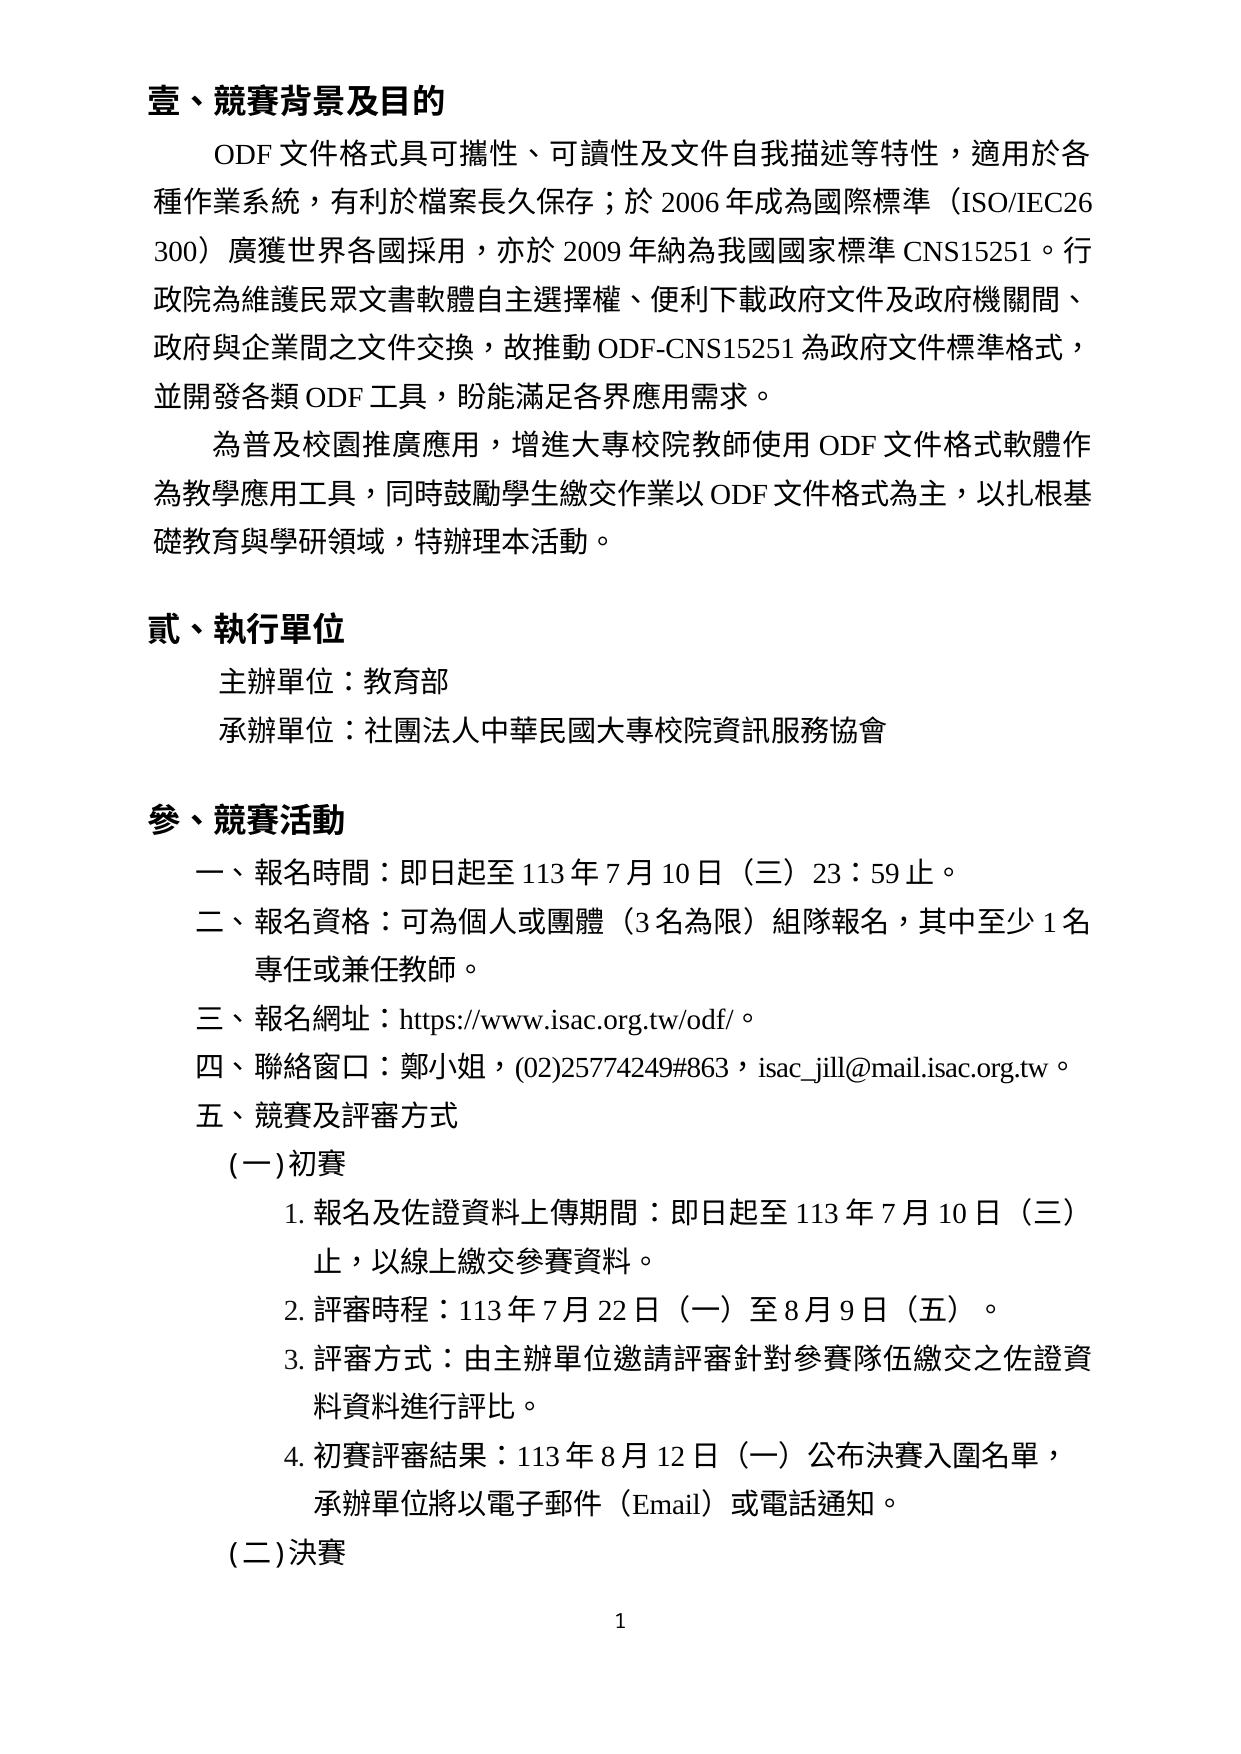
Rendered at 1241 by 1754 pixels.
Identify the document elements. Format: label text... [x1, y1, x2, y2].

list 競賽及評審方式 [195, 1092, 1093, 1135]
text 承辦單位：社團法人中華民國大專校院資訊服務協會 [218, 707, 1093, 749]
list 初賽 [224, 1141, 1093, 1183]
list 報名網址：https://www.isac.org.tw/odf/。 [195, 995, 1093, 1038]
subtitle 參、競賽活動 [148, 794, 1093, 842]
list 報名時間：即日起至113年7月10日（三）23：59止。 [195, 850, 1093, 892]
list 評審方式：由主辦單位邀請評審針對參賽隊伍繳交之佐證資料資料進行評比。 [283, 1335, 1093, 1426]
list 初賽評審結果：113年8月12日（一）公布決賽入圍名單，承辦單位將以電子郵件（Email）或電話通知。 [283, 1432, 1093, 1523]
list 評審時程：113年7月22日（一）至8月9日（五）。 [283, 1287, 1093, 1329]
subtitle 壹、競賽背景及目的 [148, 75, 1093, 123]
text ODF文件格式具可攜性、可讀性及文件自我描述等特性，適用於各種作業系統，有利於檔案長久保存；於2006年成為國際標準（ISO/IEC26300）廣獲世界各國採用，亦於2009年納為我國國家標準CNS15251。行政院為維護民眾文書軟體自主選擇權、便利下載政府文件及政府機關間、政府與企業間之文件交換，故推動ODF-CNS15251為政府文件標準格式，並開發各類ODF工具，盼能滿足各界應用需求。 [153, 130, 1093, 415]
list 聯絡窗口：鄭小姐，(02)25774249#863，isac_jill@mail.isac.org.tw。 [195, 1044, 1093, 1086]
list 報名及佐證資料上傳期間：即日起至113年7月10日（三）止，以線上繳交參賽資料。 [283, 1190, 1093, 1281]
list 報名資格：可為個人或團體（3名為限）組隊報名，其中至少1名專任或兼任教師。 [195, 898, 1093, 989]
list 決賽 [224, 1529, 1093, 1572]
text 為普及校園推廣應用，增進大專校院教師使用ODF文件格式軟體作為教學應用工具，同時鼓勵學生繳交作業以ODF文件格式為主，以扎根基礎教育與學研領域，特辦理本活動。 [153, 422, 1093, 561]
text 主辦單位：教育部 [218, 659, 1093, 701]
subtitle 貳、執行單位 [148, 603, 1093, 651]
